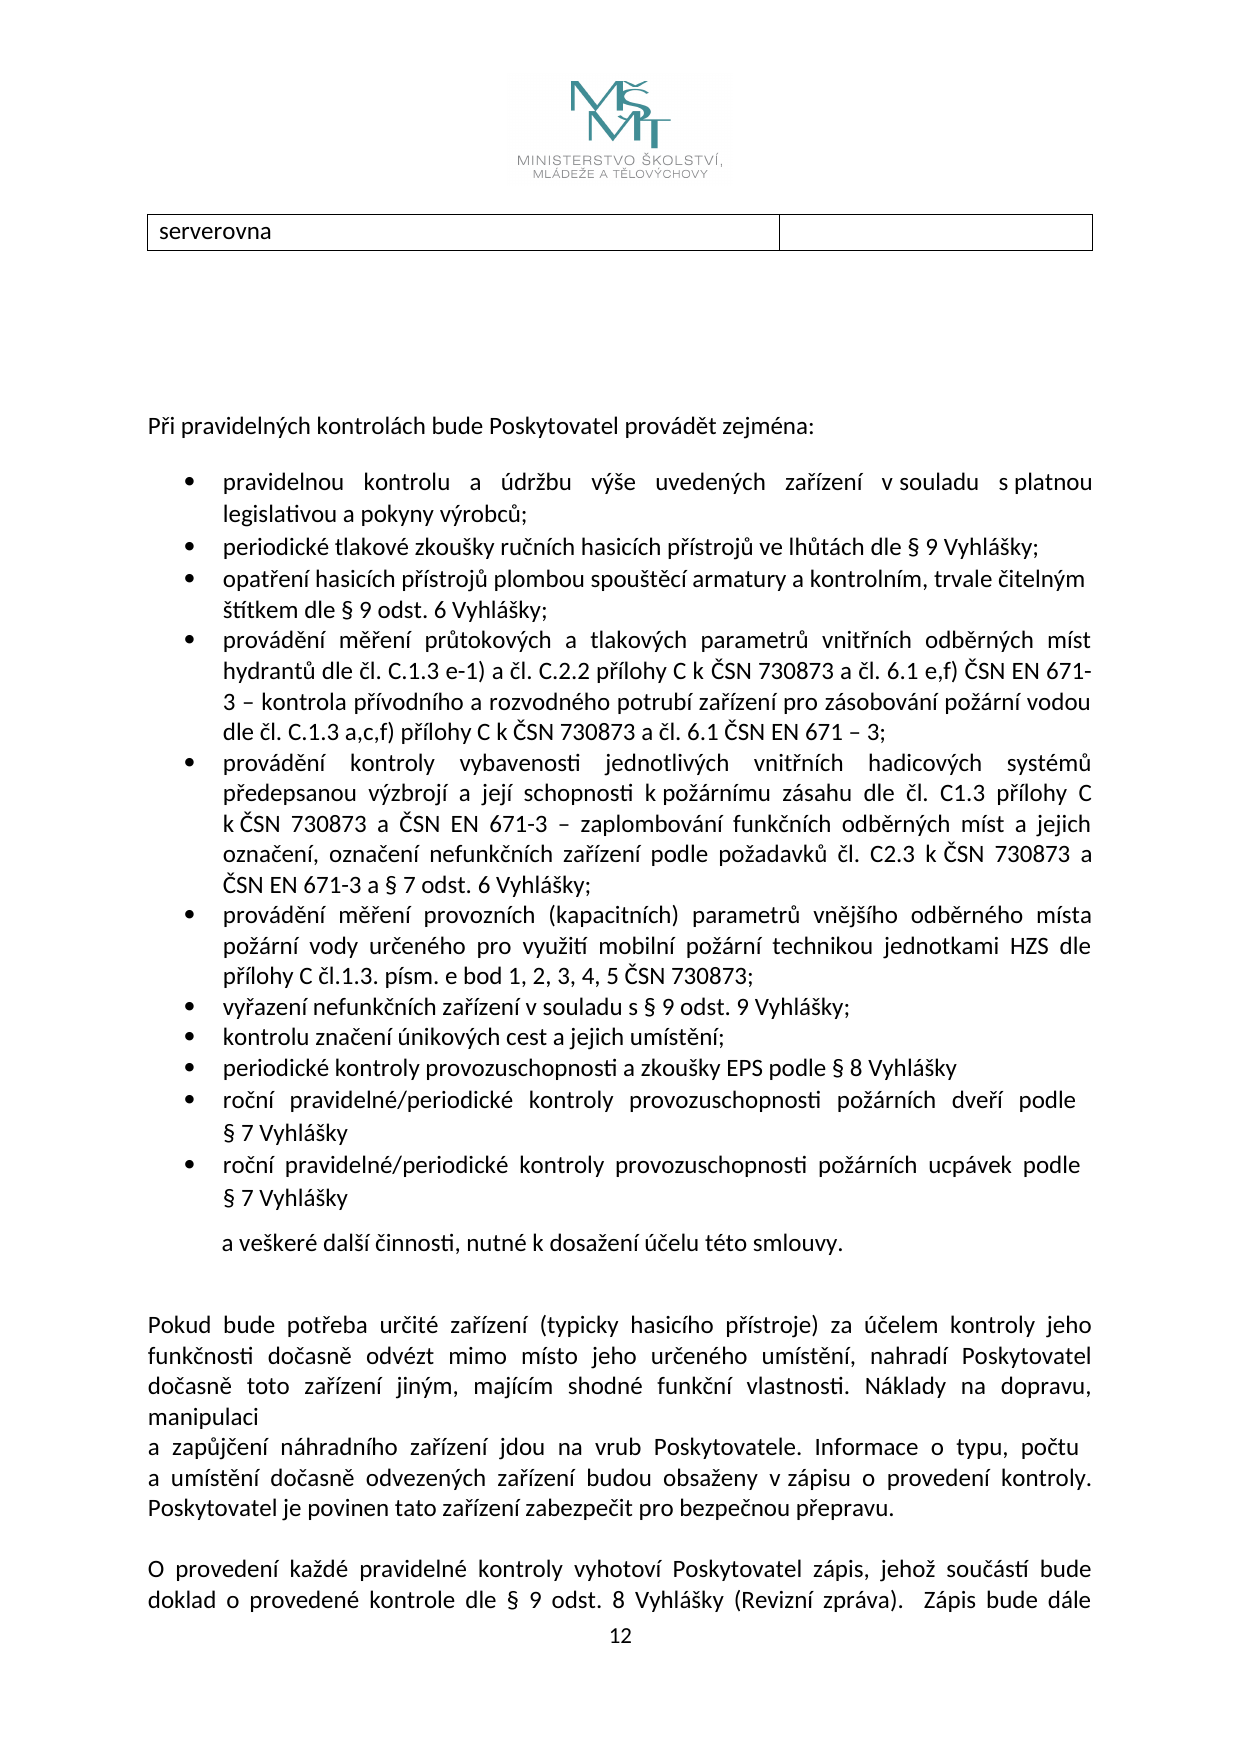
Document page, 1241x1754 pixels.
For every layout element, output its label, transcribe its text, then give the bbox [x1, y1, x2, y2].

table_cell [780, 215, 1092, 250]
list periodické tlakové zkoušky ručních hasicích přístrojů ve lhůtách dle § 9 Vyhlášky; [185, 531, 1093, 561]
list kontrolu značení únikových cest a jejich umístění; [185, 1021, 1093, 1052]
list periodické kontroly provozuschopnosti a zkoušky EPS podle § 8 Vyhlášky [185, 1052, 1093, 1082]
text Pokud bude potřeba určité zařízení (typicky hasicího přístroje) za účelem kontroly jeho funkčnosti dočasně odvézt mimo místo jeho určeného umístění, nahradí Poskytovatel dočasně toto zařízení jiným, majícím shodné funkční vlastnosti. Náklady na dopravu, manipulaci a zapůjčení náhradního zařízení jdou na vrub Poskytovatele. Informace o typu, počtu a umístění dočasně odvezených zařízení budou obsaženy v zápisu o provedení kontroly. Poskytovatel je povinen tato zařízení zabezpečit pro bezpečnou přepravu. [148, 1309, 1093, 1523]
list opatření hasicích přístrojů plombou spouštěcí armatury a kontrolním, trvale čitelným štítkem dle § 9 odst. 6 Vyhlášky; [185, 563, 1093, 624]
text O provedení každé pravidelné kontroly vyhotoví Poskytovatel zápis, jehož součástí bude doklad o provedené kontrole dle § 9 odst. 8 Vyhlášky (Revizní zpráva). Zápis bude dále [148, 1553, 1093, 1614]
list roční pravidelné/periodické kontroly provozuschopnosti požárních ucpávek podle § 7 Vyhlášky [185, 1150, 1093, 1213]
list provádění měření provozních (kapacitních) parametrů vnějšího odběrného místa požární vody určeného pro využití mobilní požární technikou jednotkami HZS dle přílohy C čl.1.3. písm. e bod 1, 2, 3, 4, 5 ČSN 730873; [185, 899, 1093, 991]
list roční pravidelné/periodické kontroly provozuschopnosti požárních dveří podle § 7 Vyhlášky [185, 1084, 1093, 1148]
table_cell serverovna [148, 215, 779, 250]
list vyřazení nefunkčních zařízení v souladu s § 9 odst. 9 Vyhlášky; [185, 991, 1093, 1021]
list provádění měření průtokových a tlakových parametrů vnitřních odběrných míst hydrantů dle čl. C.1.3 e-1) a čl. C.2.2 přílohy C k ČSN 730873 a čl. 6.1 e,f) ČSN EN 671-3 – kontrola přívodního a rozvodného potrubí zařízení pro zásobování požární vodou dle čl. C.1.3 a,c,f) přílohy C k ČSN 730873 a čl. 6.1 ČSN EN 671 – 3; [185, 624, 1093, 747]
text Při pravidelných kontrolách bude Poskytovatel provádět zejména: [148, 410, 1093, 440]
list pravidelnou kontrolu a údržbu výše uvedených zařízení v souladu s platnou legislativou a pokyny výrobců; [185, 466, 1093, 529]
list provádění kontroly vybavenosti jednotlivých vnitřních hadicových systémů předepsanou výzbrojí a její schopnosti k požárnímu zásahu dle čl. C1.3 přílohy C k ČSN 730873 a ČSN EN 671-3 – zaplombování funkčních odběrných míst a jejich označení, označení nefunkčních zařízení podle požadavků čl. C2.3 k ČSN 730873 a ČSN EN 671-3 a § 7 odst. 6 Vyhlášky; [185, 747, 1093, 899]
text a veškeré další činnosti, nutné k dosažení účelu této smlouvy. [221, 1227, 1093, 1258]
